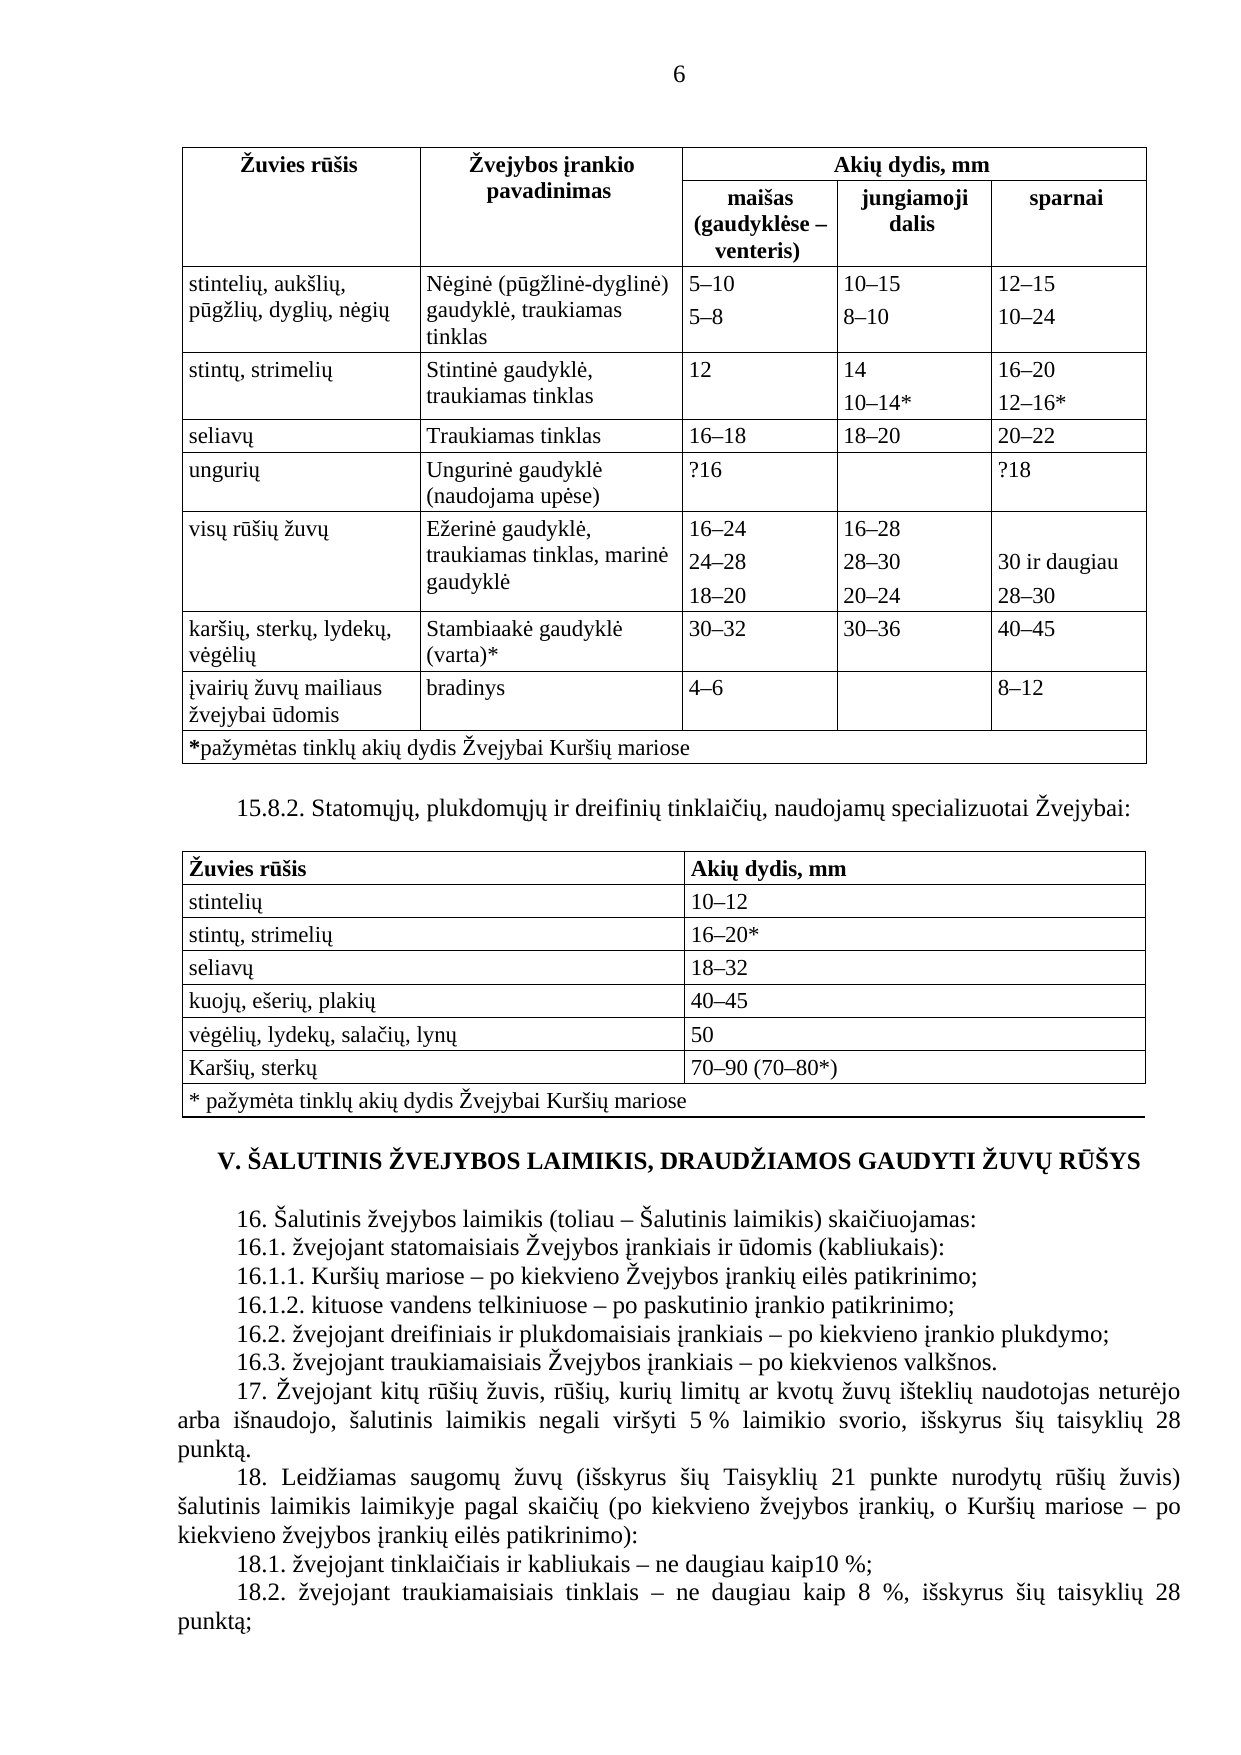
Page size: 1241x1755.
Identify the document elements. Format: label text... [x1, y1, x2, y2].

table_cell Karšių, sterkų [183, 1051, 684, 1083]
table_cell 5–8 [683, 299, 837, 352]
table_cell 18–32 [685, 951, 1145, 983]
table_cell 12–16* [992, 385, 1146, 418]
table_cell įvairių žuvų mailiaus žvejybai ūdomis [183, 672, 420, 730]
table_cell Ungurinė gaudyklė (naudojama upėse) [421, 453, 682, 511]
text 16.1.2. kituose vandens telkiniuose – po paskutinio įrankio patikrinimo; [177, 1290, 1181, 1319]
table_cell 12 [683, 353, 837, 385]
table_cell 16–20* [685, 918, 1145, 950]
table_cell 4–6 [683, 672, 837, 730]
table_cell 16–18 [683, 420, 837, 452]
table_cell ?18 [992, 453, 1146, 511]
table_cell 14 [838, 353, 991, 385]
table_cell visų rūšių žuvų [183, 512, 420, 611]
table_cell 30 ir daugiau [992, 545, 1146, 578]
table_cell 50 [685, 1018, 1145, 1050]
table_cell 30–32 [683, 612, 837, 671]
table_cell kuojų, ešerių, plakių [183, 985, 684, 1017]
table_cell sparnai [992, 181, 1146, 266]
table_header Akių dydis, mm [685, 852, 1145, 884]
table_header Žuvies rūšis [183, 148, 420, 266]
table_cell 10–12 [685, 885, 1145, 917]
table_cell 24–28 [683, 545, 837, 578]
table_cell 10–15 [838, 267, 991, 299]
table_cell stintelių [183, 885, 684, 917]
text 16.2. žvejojant dreifiniais ir plukdomaisiais įrankiais – po kiekvieno įrankio plukdymo; [177, 1319, 1181, 1347]
table_cell bradinys [421, 672, 682, 730]
table_cell 70–90 (70–80*) [685, 1051, 1145, 1083]
table_cell *pažymėtas tinklų akių dydis Žvejybai Kuršių mariose [183, 731, 1146, 763]
table_header Akių dydis, mm [683, 148, 1146, 180]
table_cell [992, 512, 1146, 544]
table_cell 18–20 [838, 420, 991, 452]
table_cell 20–24 [838, 578, 991, 611]
text 17. Žvejojant kitų rūšių žuvis, rūšių, kurių limitų ar kvotų žuvų išteklių naudotojas neturėjo arba išnaudojo, šalutinis laimikis negali viršyti 5 % laimikio svorio, išskyrus šių taisyklių 28 punktą. [177, 1376, 1181, 1462]
table_cell Stintinė gaudyklė, traukiamas tinklas [421, 353, 682, 418]
table_cell 8–10 [838, 299, 991, 352]
table_cell [838, 672, 991, 730]
table_header Žvejybos įrankio pavadinimas [421, 148, 682, 266]
table_cell seliavų [183, 951, 684, 983]
table_cell ungurių [183, 453, 420, 511]
table_cell >=?16 [683, 453, 837, 511]
table_cell 28–30 [838, 545, 991, 578]
table_cell * pažymėta tinklų akių dydis Žvejybai Kuršių mariose [183, 1084, 1145, 1116]
table_cell 16–24 [683, 512, 837, 544]
table_cell [683, 385, 837, 418]
table_cell Traukiamas tinklas [421, 420, 682, 452]
table_cell 16–28 [838, 512, 991, 544]
table_cell 18–20 [683, 578, 837, 611]
table_cell 5–10 [683, 267, 837, 299]
table_cell [838, 453, 991, 511]
table_cell stintų, strimelių [183, 918, 684, 950]
table_cell 12–15 [992, 267, 1146, 299]
table_cell 28–30 [992, 578, 1146, 611]
text V. ŠALUTINIS ŽVEJYBOS LAIMIKIS, DRAUDŽIAMOS GAUDYTI ŽUVŲ RŪŠYS [177, 1146, 1181, 1175]
table_cell stintelių, aukšlių, pūgžlių, dyglių, nėgių [183, 267, 420, 352]
table_cell 10–24 [992, 299, 1146, 352]
table_cell 40–45 [992, 612, 1146, 671]
text 15.8.2. Statomųjų, plukdomųjų ir dreifinių tinklaičių, naudojamų specializuotai Žvejybai: [177, 793, 1181, 822]
table_cell 20–22 [992, 420, 1146, 452]
table_cell Stambiaakė gaudyklė (varta)* [421, 612, 682, 671]
table_cell seliavų [183, 420, 420, 452]
table_cell stintų, strimelių [183, 353, 420, 418]
table_cell 16–20 [992, 353, 1146, 385]
table_cell 40–45 [685, 985, 1145, 1017]
text 18. Leidžiamas saugomų žuvų (išskyrus šių Taisyklių 21 punkte nurodytų rūšių žuvis) šalutinis laimikis laimikyje pagal skaičių (po kiekvieno žvejybos įrankių, o Kuršių mariose – po kiekvieno žvejybos įrankių eilės patikrinimo): [177, 1462, 1181, 1549]
text 16.1.1. Kuršių mariose – po kiekvieno Žvejybos įrankių eilės patikrinimo; [177, 1261, 1181, 1290]
table_cell vėgėlių, lydekų, salačių, lynų [183, 1018, 684, 1050]
text 18.2. žvejojant traukiamaisiais tinklais – ne daugiau kaip 8 %, išskyrus šių taisyklių 28 punktą; [177, 1577, 1181, 1635]
table_cell karšių, sterkų, lydekų, vėgėlių [183, 612, 420, 671]
table_header Žuvies rūšis [183, 852, 684, 884]
table_cell 10–14* [838, 385, 991, 418]
text 16.3. žvejojant traukiamaisiais Žvejybos įrankiais – po kiekvienos valkšnos. [177, 1347, 1181, 1376]
text 16. Šalutinis žvejybos laimikis (toliau – Šalutinis laimikis) skaičiuojamas: [177, 1204, 1181, 1232]
table_cell Nėginė (pūgžlinė-dyglinė) gaudyklė, traukiamas tinklas [421, 267, 682, 352]
table_cell jungiamoji dalis [838, 181, 991, 266]
text 16.1. žvejojant statomaisiais Žvejybos įrankiais ir ūdomis (kabliukais): [177, 1232, 1181, 1261]
table_cell 8–12 [992, 672, 1146, 730]
table_cell Ežerinė gaudyklė, traukiamas tinklas, marinė gaudyklė [421, 512, 682, 611]
table_cell 30–36 [838, 612, 991, 671]
table_cell maišas (gaudyklėse – venteris) [683, 181, 837, 266]
text 18.1. žvejojant tinklaičiais ir kabliukais – ne daugiau kaip10 %; [177, 1549, 1181, 1577]
